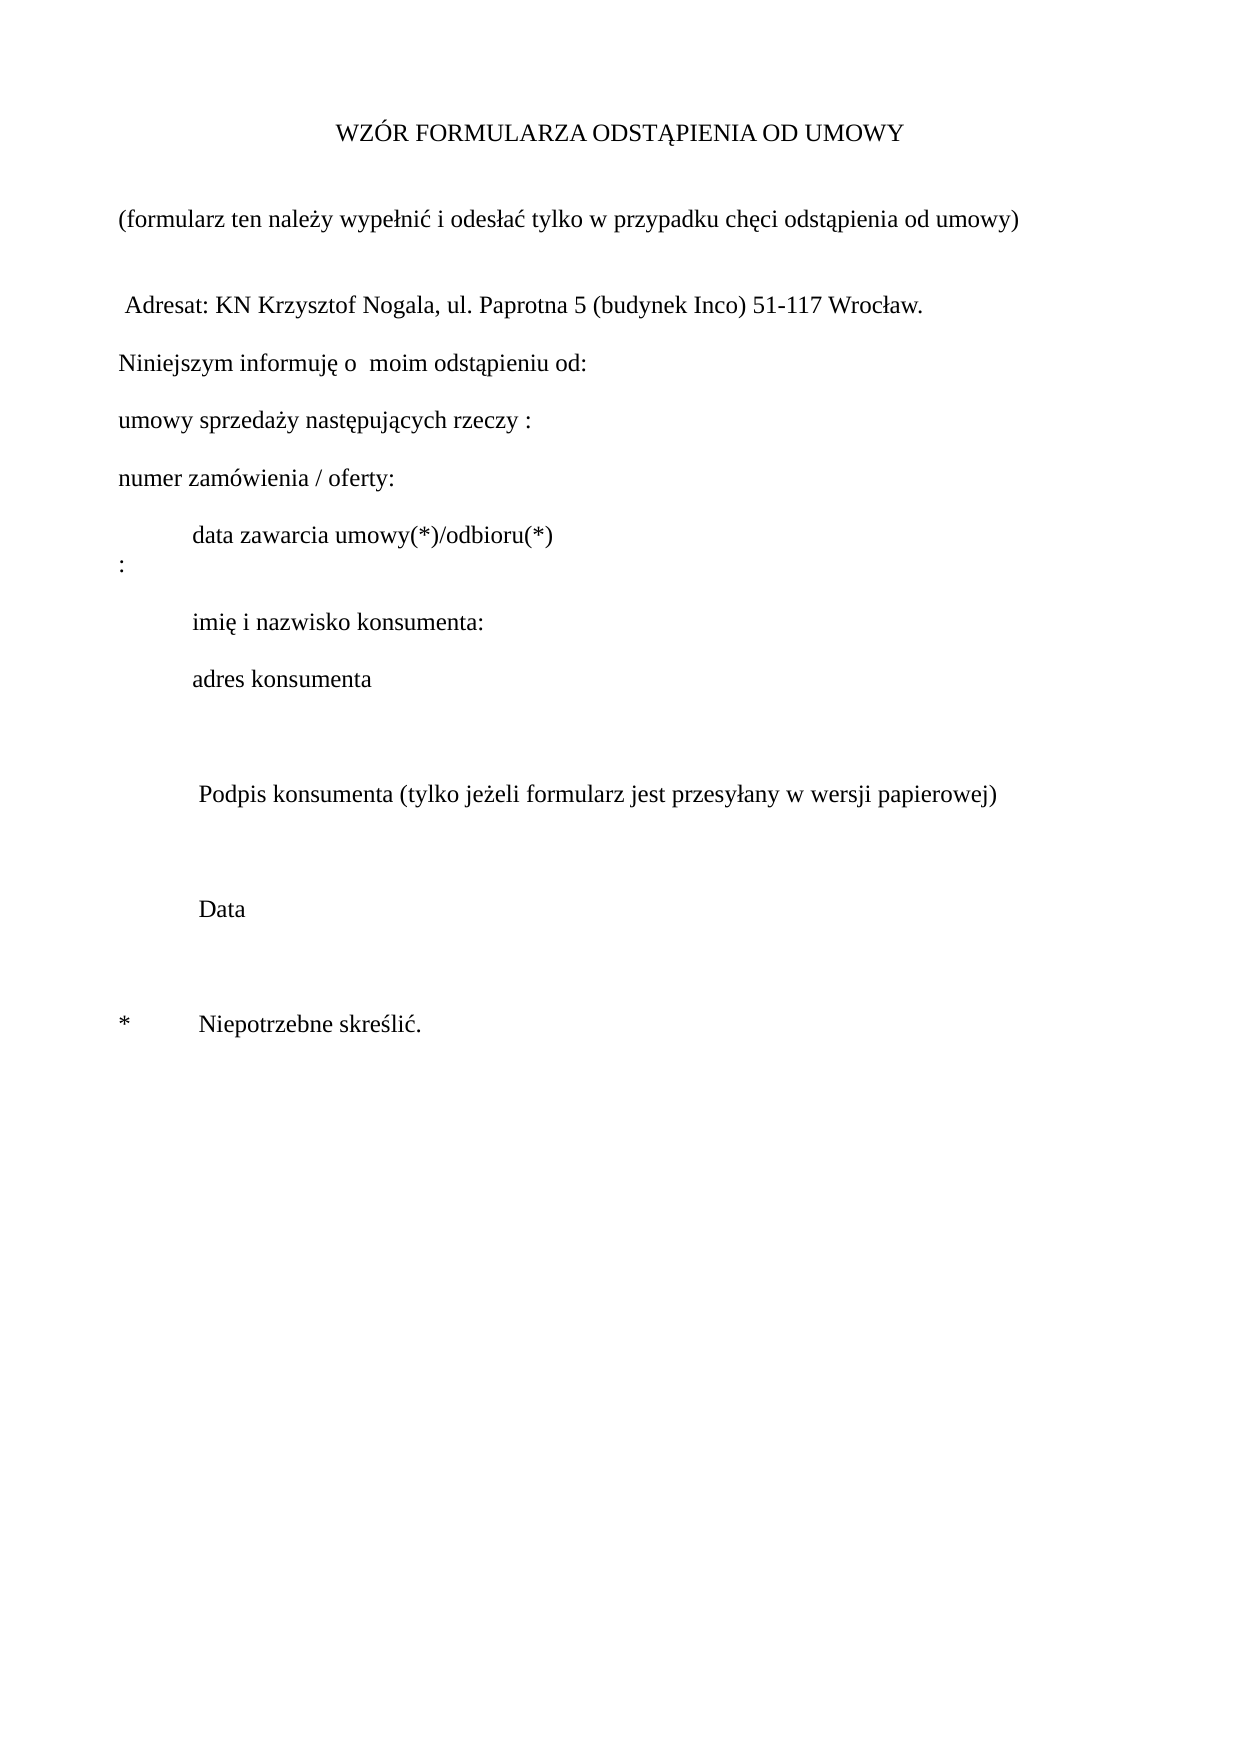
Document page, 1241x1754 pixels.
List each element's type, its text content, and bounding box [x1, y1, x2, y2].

text data zawarcia umowy(*)/odbioru(*) [118, 521, 1122, 549]
text (formularz ten należy wypełnić i odesłać tylko w przypadku chęci odstąpienia od umowy) [118, 204, 1122, 233]
text : [118, 549, 1122, 578]
text Niniejszym informuję o moim odstąpieniu od: [118, 348, 1122, 377]
text imię i nazwisko konsumenta: [118, 607, 1122, 636]
text numer zamówienia / oferty: [118, 463, 1122, 492]
text Data [118, 894, 1122, 923]
text umowy sprzedaży następujących rzeczy : [118, 406, 1122, 434]
text adres konsumenta [118, 664, 1122, 693]
text Podpis konsumenta (tylko jeżeli formularz jest przesyłany w wersji papierowej) [118, 779, 1122, 808]
text * Niepotrzebne skreślić. [118, 1009, 1122, 1038]
text Adresat: KN Krzysztof Nogala, ul. Paprotna 5 (budynek Inco) 51-117 Wrocław. [118, 291, 1122, 319]
text WZÓR FORMULARZA ODSTĄPIENIA OD UMOWY [118, 118, 1122, 147]
